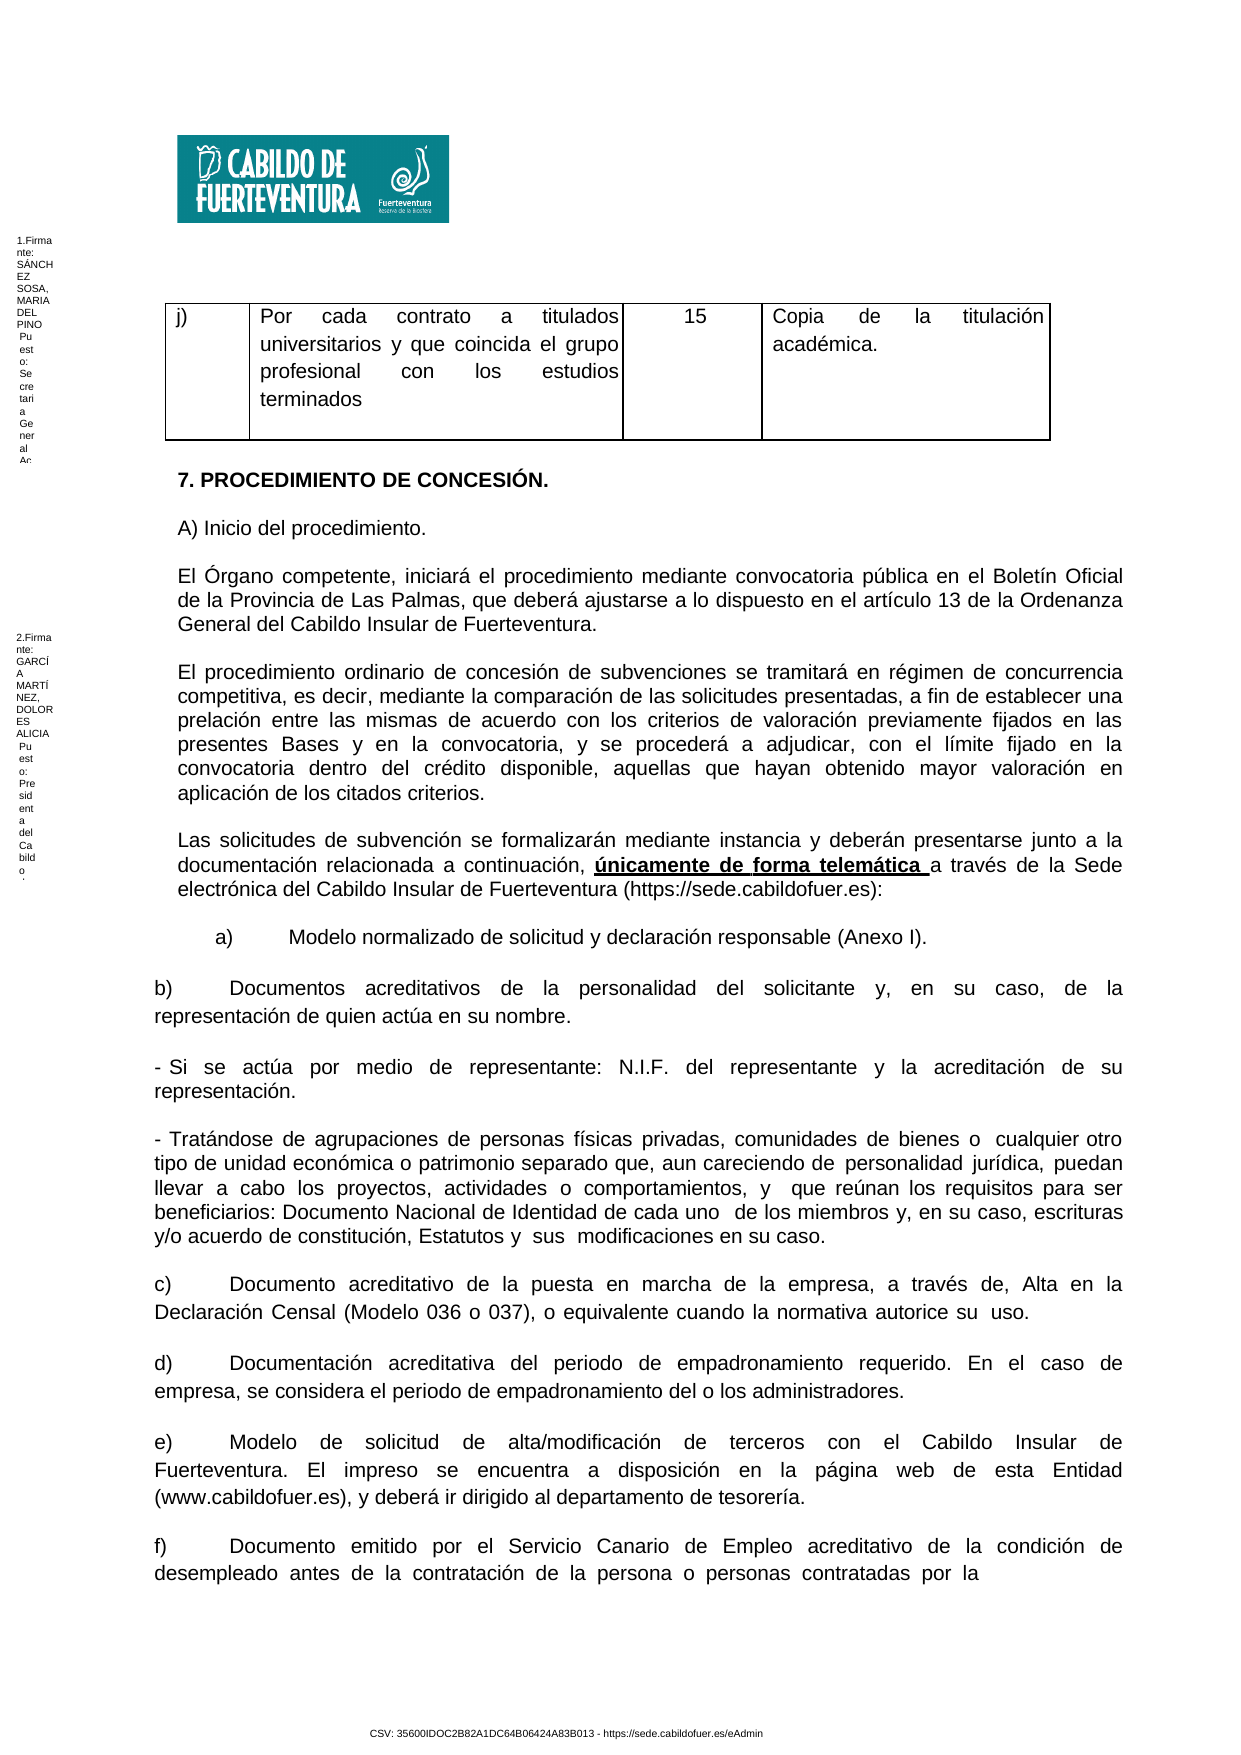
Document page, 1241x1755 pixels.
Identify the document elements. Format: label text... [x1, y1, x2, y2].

list Inicio del procedimiento. [177, 515, 1241, 539]
table_header 15 [624, 304, 761, 439]
list Si se actúa por medio de representante: N.I.F. del representante y la acreditación de su representación. [154, 1055, 1123, 1103]
text El Órgano competente, iniciará el procedimiento mediante convocatoria pública en el Boletín Oficial de la Provincia de Las Palmas, que deberá ajustarse a lo dispuesto en el artículo 13 de la Ordenanza General del Cabildo Insular de Fuerteventura. [177, 563, 1123, 636]
list Modelo normalizado de solicitud y declaración responsable (Anexo I). [215, 924, 1241, 948]
list PROCEDIMIENTO DE CONCESIÓN. [177, 467, 1241, 491]
text Puesto: Presidenta del Cabildo de Fuerteventura Fecha Firma: 26/05/2025 13:34:51 [19, 740, 36, 879]
table_header Por cada contrato a titulados universitarios y que coincida el grupo profesional con los estudios terminados [250, 304, 622, 439]
table_header Copia de académica. [763, 304, 898, 439]
text Las solicitudes de subvención se formalizarán mediante instancia y deberán presentarse junto a la documentación relacionada a continuación, únicamente de forma telemática a través de la Sede electrónica del Cabildo Insular de Fuerteventura (https://sede.cabildofuer.es): [177, 828, 1123, 901]
list Documento emitido por el Servicio Canario de Empleo acreditativo de la condición de desempleado antes de la contratación de la persona o personas contratadas por la [154, 1533, 1123, 1585]
table_header j) [166, 304, 249, 439]
list Documentos acreditativos de la personalidad del solicitante y, en su caso, de la representación de quien actúa en su nombre. [154, 976, 1123, 1028]
list Modelo de solicitud de alta/modificación de terceros con el Cabildo Insular de Fuerteventura. El impreso se encuentra a disposición en la página web de esta Entidad (www.cabildofuer.es), y deberá ir dirigido al departamento de tesorería. [154, 1430, 1123, 1509]
text 2.Firmante: GARCÍA MARTÍNEZ, DOLORES ALICIA [16, 632, 53, 740]
text 1.Firmante: SÁNCHEZ SOSA,MARIA DEL PINO [17, 234, 54, 330]
text El procedimiento ordinario de concesión de subvenciones se tramitará en régimen de concurrencia competitiva, es decir, mediante la comparación de las solicitudes presentadas, a fin de establecer una prelación entre las mismas de acuerdo con los criterios de valoración previamente fijados en las presentes Bases y en la convocatoria, y se procederá a adjudicar, con el límite fijado en la convocatoria dentro del crédito disponible, aquellas que hayan obtenido mayor valoración en aplicación de los citados criterios. [177, 659, 1123, 804]
text Puesto: Secretaria General Acctal. del Pleno Fecha Firma: 26/05/2025 09:22:21 [19, 331, 37, 463]
list Documentación acreditativa del periodo de empadronamiento requerido. En el caso de empresa, se considera el periodo de empadronamiento del o los administradores. [154, 1351, 1123, 1403]
table_header titulación [947, 304, 1049, 439]
list Tratándose de agrupaciones de personas físicas privadas, comunidades de bienes o cualquier otro tipo de unidad económica o patrimonio separado que, aun careciendo de personalidad jurídica, puedan llevar a cabo los proyectos, actividades o comportamientos, y que reúnan los requisitos para ser beneficiarios: Documento Nacional de Identidad de cada uno de los miembros y, en su caso, escrituras y/o acuerdo de constitución, Estatutos y sus modificaciones en su caso. [154, 1127, 1123, 1248]
list Documento acreditativo de la puesta en marcha de la empresa, a través de, Alta en la Declaración Censal (Modelo 036 o 037), o equivalente cuando la normativa autorice su uso. [154, 1272, 1123, 1324]
table_header la [899, 304, 947, 439]
